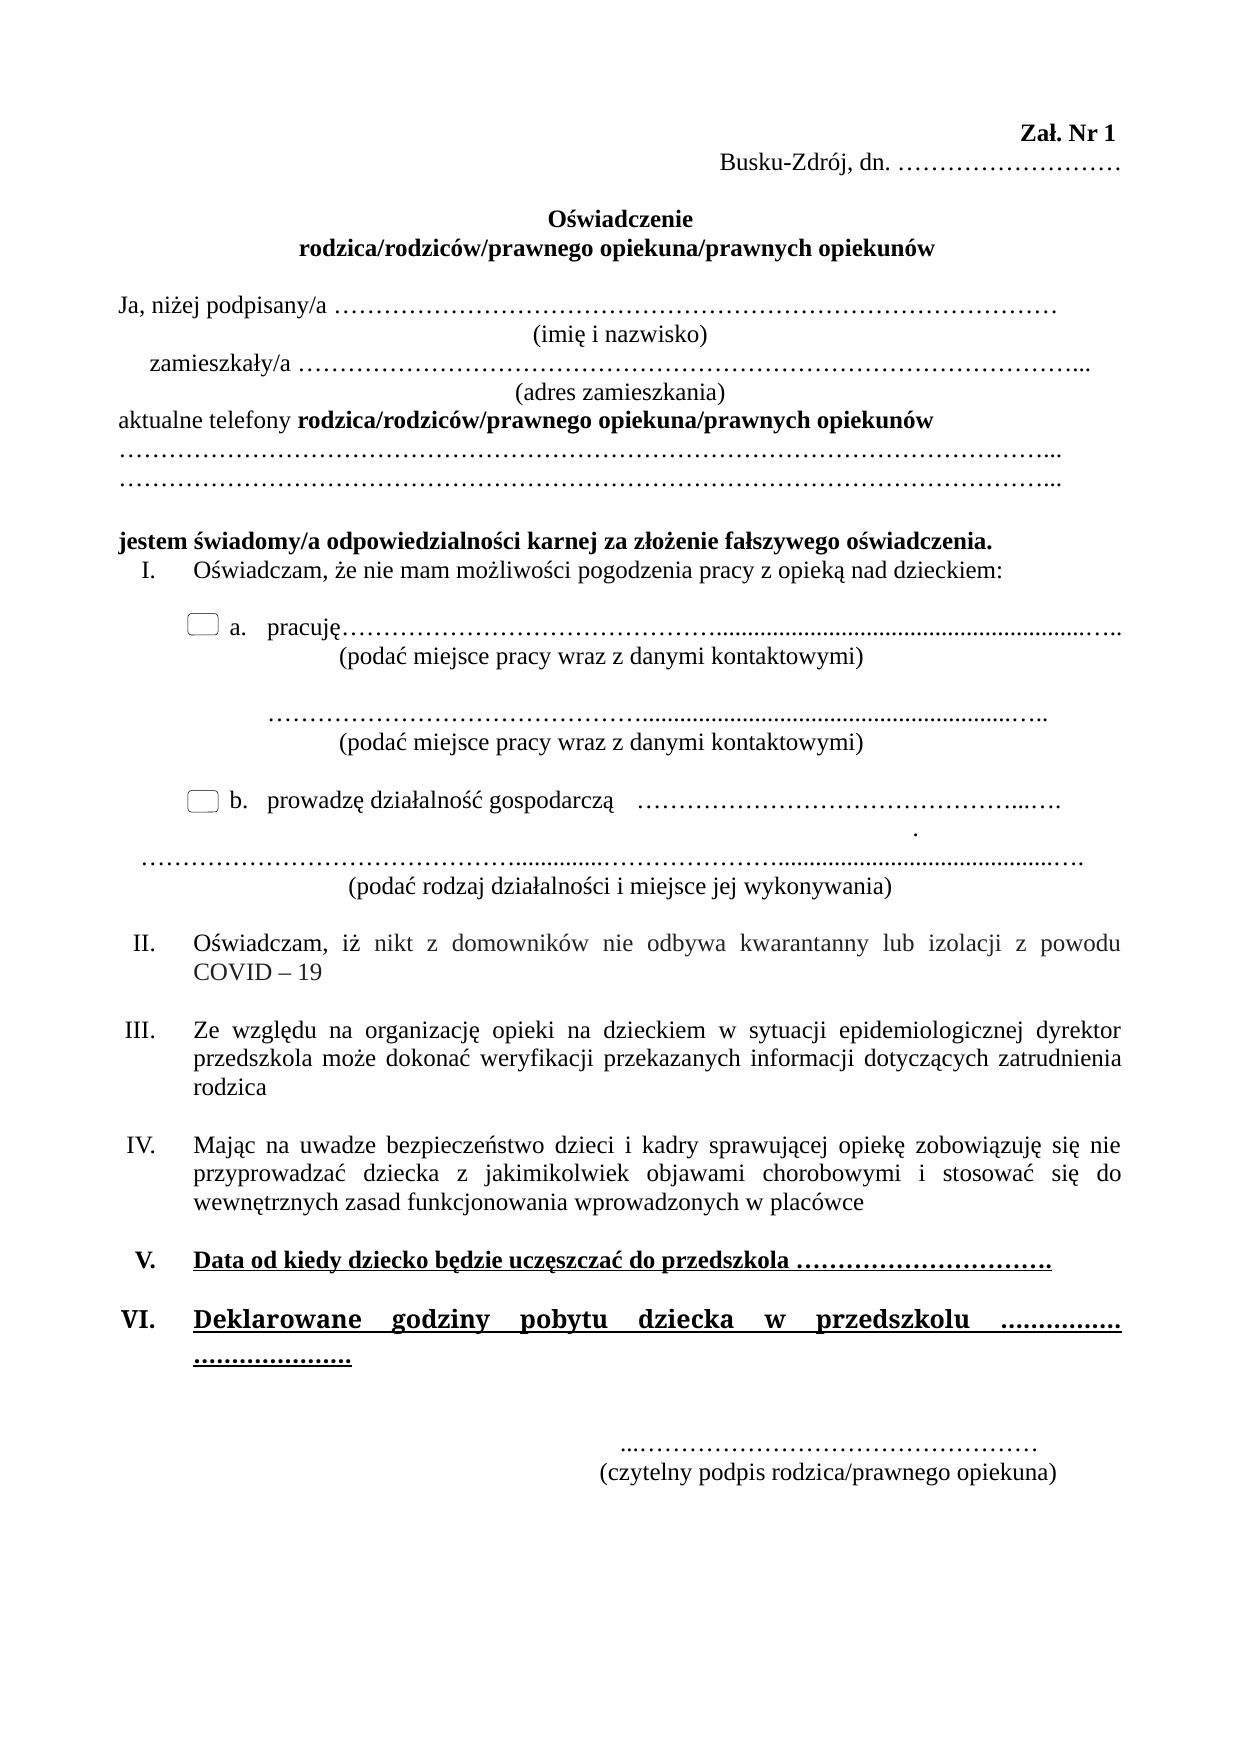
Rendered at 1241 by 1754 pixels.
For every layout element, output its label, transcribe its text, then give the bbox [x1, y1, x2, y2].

text Busku-Zdrój, dn. ……………………… [118, 147, 1122, 176]
list Ze względu na organizację opieki na dzieckiem w sytuacji epidemiologicznej dyrektor przedszkola może dokonać weryfikacji przekazanych informacji dotyczących zatrudnienia rodzica [156, 1015, 1122, 1101]
text aktualne telefony rodzica/rodziców/prawnego opiekuna/prawnych opiekunów …………………………………………………………………………………………………... [118, 406, 1122, 463]
text Ja, niżej podpisany/a …………………………………………………………………………… [118, 291, 1122, 319]
text (podać rodzaj działalności i miejsce jej wykonywania) [118, 871, 1122, 900]
text Oświadczenie [118, 204, 1122, 233]
list Oświadczam, że nie mam możliwości pogodzenia pracy z opieką nad dzieckiem: [156, 555, 1122, 583]
text Zał. Nr 1 [118, 118, 1122, 147]
text (podać miejsce pracy wraz z danymi kontaktowymi) [118, 641, 1122, 698]
text …………………………………………………………………………………………………... [118, 463, 1122, 492]
list Deklarowane godziny pobytu dziecka w przedszkolu …………….………………... [156, 1302, 1122, 1370]
list Mając na uwadze bezpieczeństwo dzieci i kadry sprawującej opiekę zobowiązuję się nie przyprowadzać dziecka z jakimikolwiek objawami chorobowymi i stosować się do wewnętrznych zasad funkcjonowania wprowadzonych w placówce [156, 1130, 1122, 1216]
text .………………………………………..............…………………............................................…. [118, 813, 1122, 871]
text ...………………………………………… [561, 1428, 1122, 1457]
text rodzica/rodziców/prawnego opiekuna/prawnych opiekunów [118, 233, 1122, 262]
text jestem świadomy/a odpowiedzialności karnej za złożenie fałszywego oświadczenia. [118, 526, 1122, 555]
text zamieszkały/a …………………………………………………………………………………... (adres zamieszkania) [118, 348, 1122, 406]
list Data od kiedy dziecko będzie uczęszczać do przedszkola …………………………. [156, 1245, 1122, 1273]
list prowadzę działalność gospodarczą ………………………………………...…. [229, 785, 1122, 813]
list pracuję ………………………………………...........................................................….. [229, 612, 1122, 641]
text (czytelny podpis rodzica/prawnego opiekuna) [118, 1457, 1122, 1485]
list Oświadczam, iż nikt z domowników nie odbywa kwarantanny lub izolacji z powodu COVID – 19 [156, 928, 1122, 986]
list ………………………………………...........................................................….. [229, 698, 1122, 727]
text (podać miejsce pracy wraz z danymi kontaktowymi) [118, 727, 1122, 756]
text (imię i nazwisko) [118, 319, 1122, 348]
